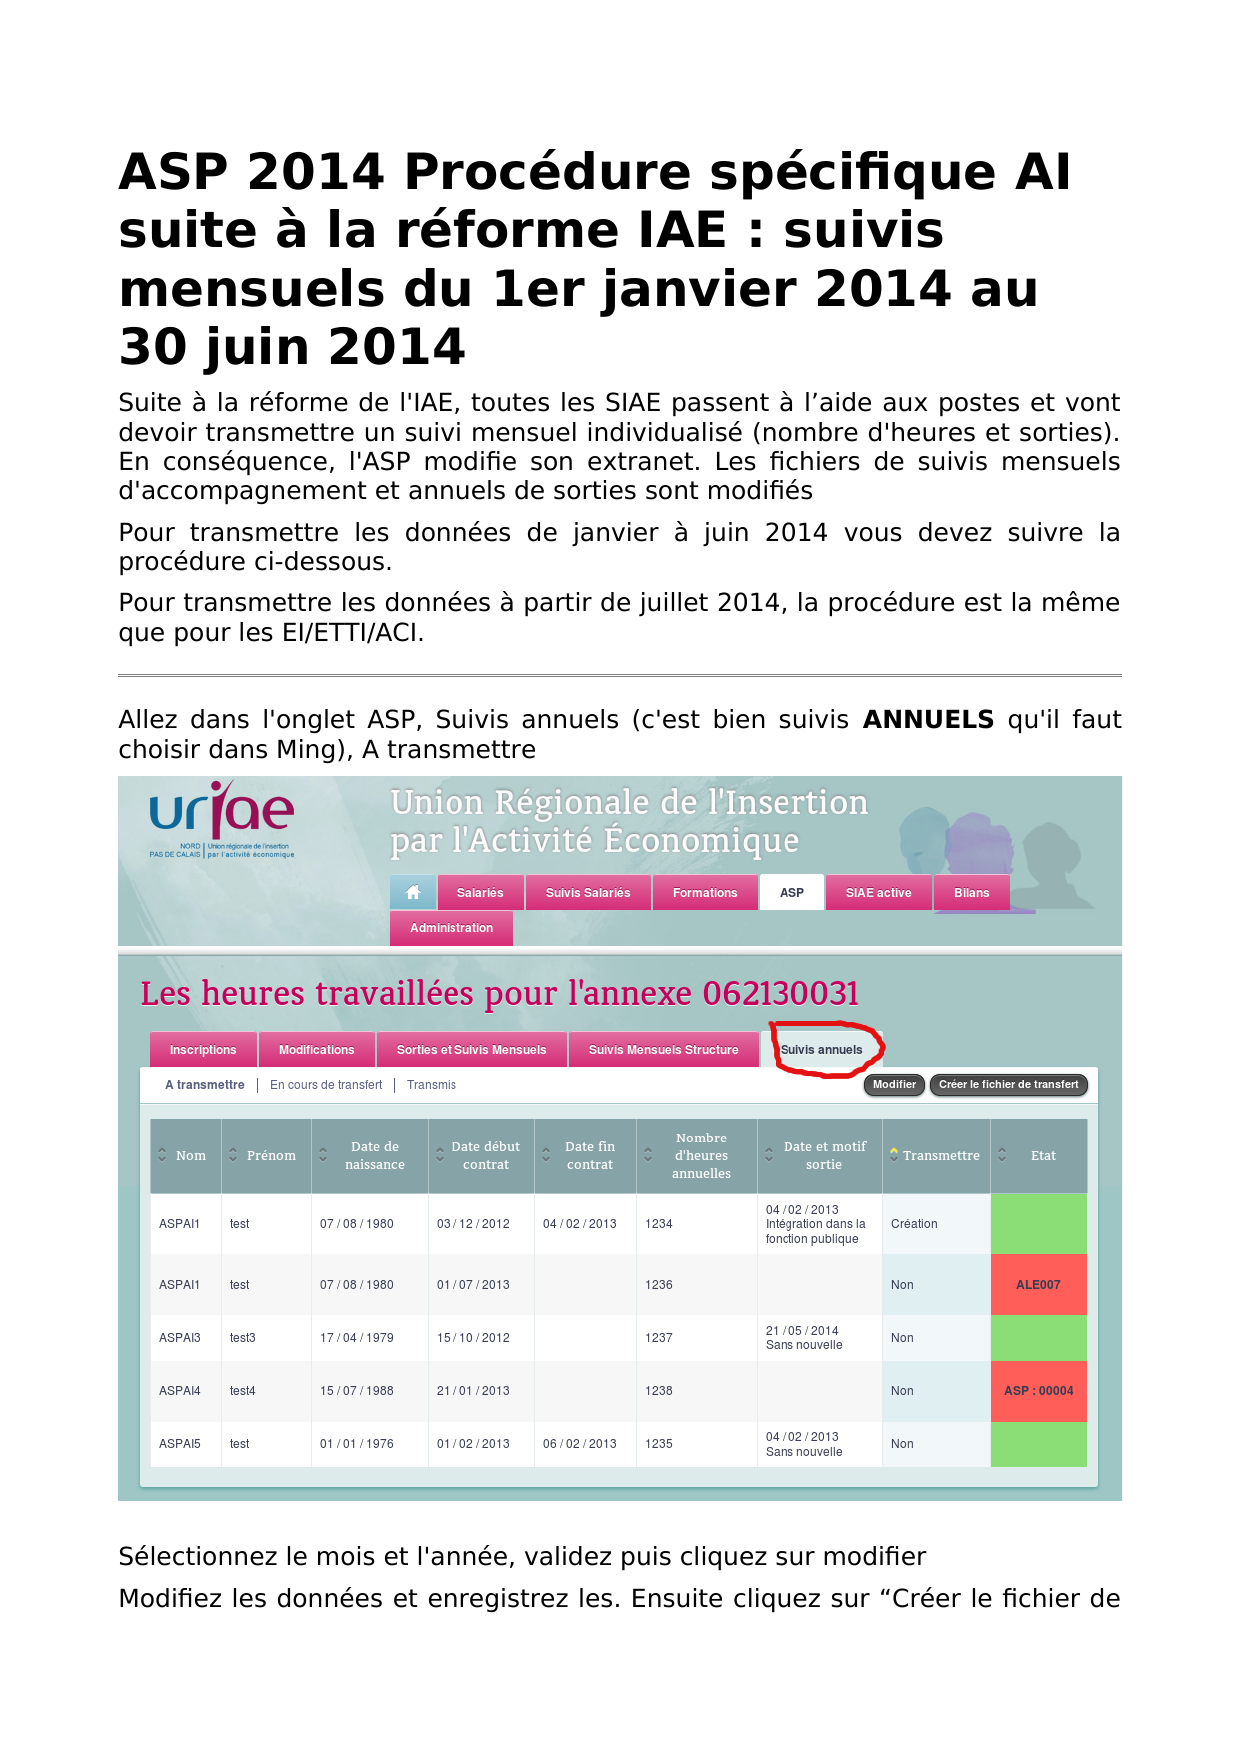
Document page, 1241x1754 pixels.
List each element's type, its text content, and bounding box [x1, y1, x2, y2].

text Sélectionnez le mois et l'année, validez puis cliquez sur modifier [118, 1542, 1122, 1571]
text Modifiez les données et enregistrez les. Ensuite cliquez sur “Créer le fichier de [118, 1584, 1122, 1613]
text Suite à la réforme de l'IAE, toutes les SIAE passent à l’aide aux postes et vont devoir transmettre un suivi mensuel individualisé (nombre d'heures et sorties). En conséquence, l'ASP modifie son extranet. Les fichiers de suivis mensuels d'accompagnement et annuels de sorties sont modifiés [118, 388, 1122, 505]
picture [118, 776, 1123, 1501]
subtitle ASP 2014 Procédure spécifique AI suite à la réforme IAE : suivis mensuels du 1er janvier 2014 au 30 juin 2014 [118, 143, 1122, 376]
text Pour transmettre les données de janvier à juin 2014 vous devez suivre la procédure ci-dessous. [118, 518, 1122, 576]
text Allez dans l'onglet ASP, Suivis annuels (c'est bien suivis ANNUELS qu'il faut choisir dans Ming), A transmettre [118, 706, 1122, 764]
text Pour transmettre les données à partir de juillet 2014, la procédure est la même que pour les EI/ETTI/ACI. [118, 588, 1122, 647]
